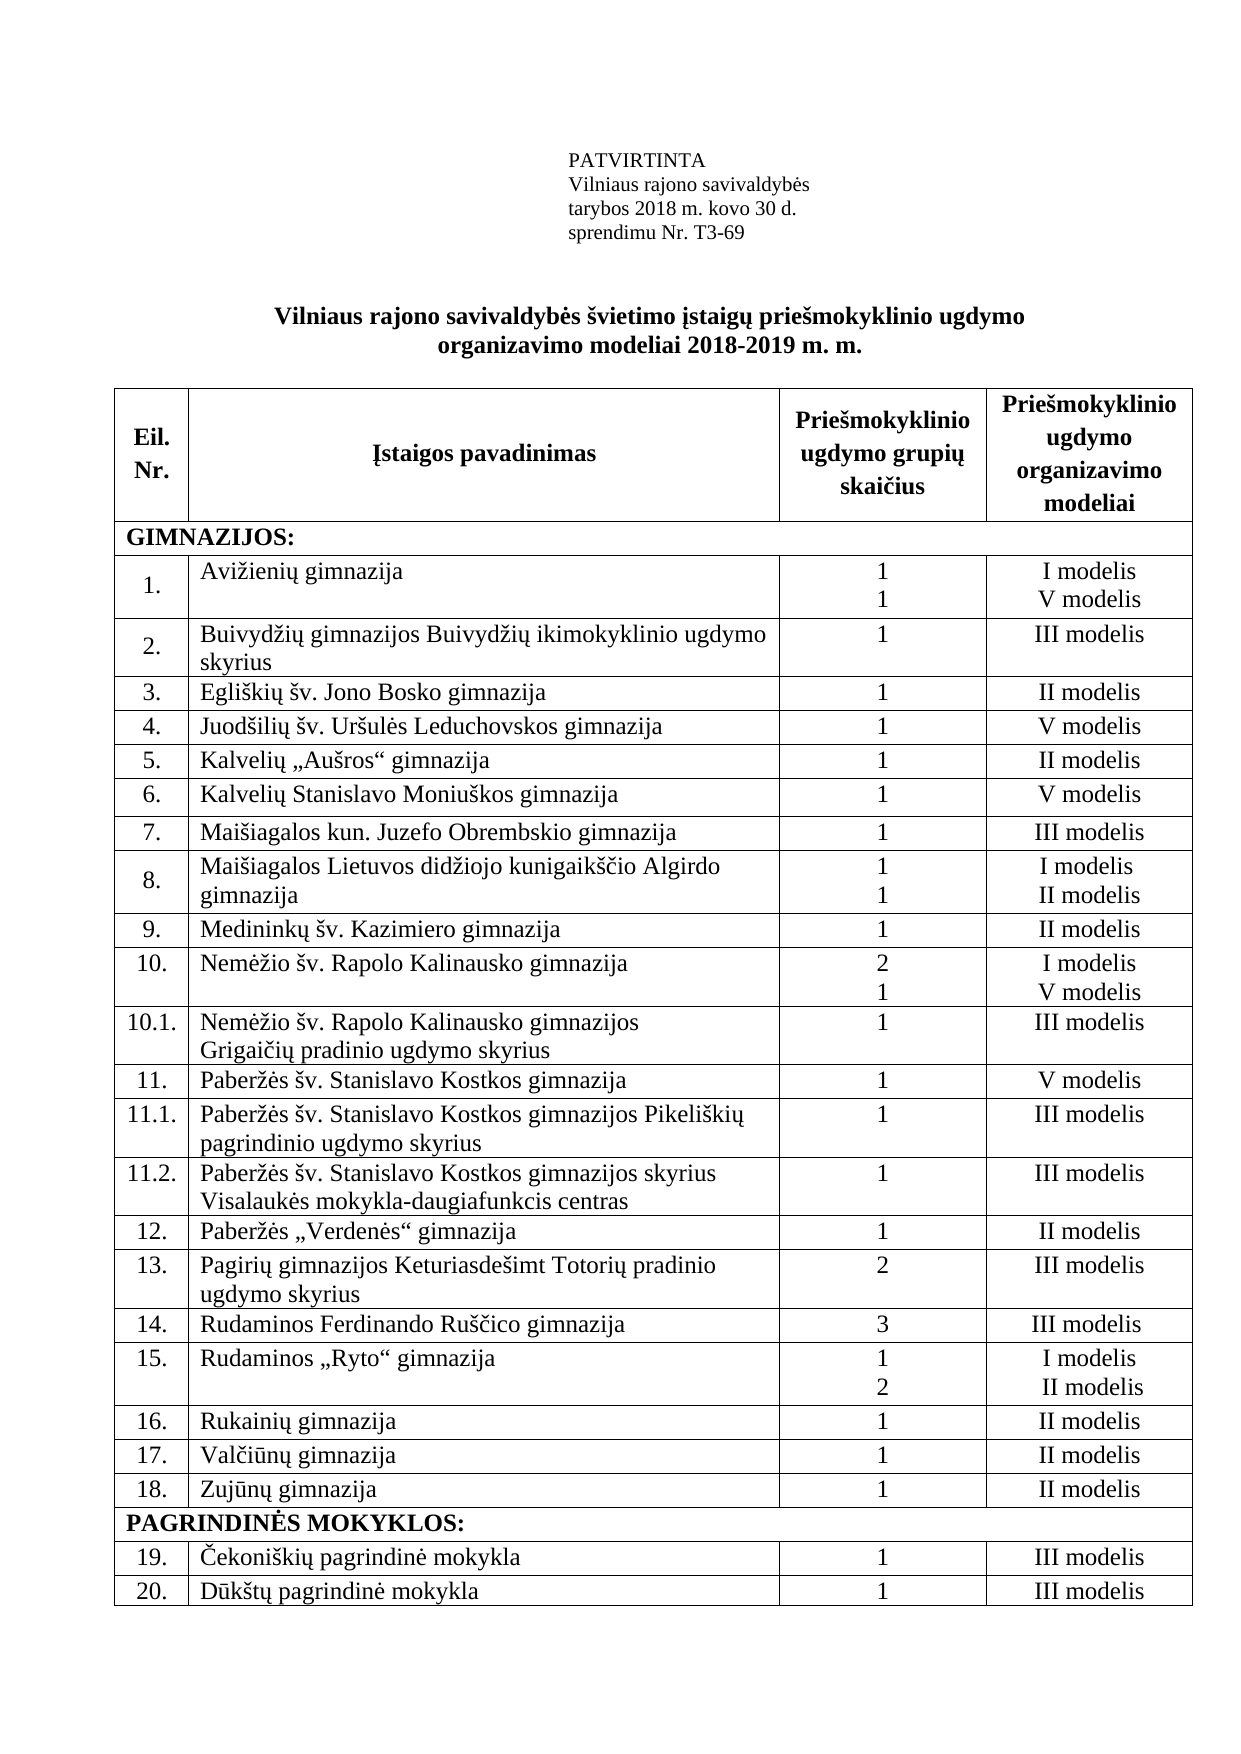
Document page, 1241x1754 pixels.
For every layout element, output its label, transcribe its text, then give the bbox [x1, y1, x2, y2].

text Vilniaus rajono savivaldybės švietimo įstaigų priešmokyklinio ugdymo [118, 301, 1181, 330]
table_cell 1 [780, 779, 986, 816]
table_cell 19. [115, 1542, 188, 1575]
table_cell GIMNAZIJOS: [115, 522, 1192, 555]
table_cell Dūkštų pagrindinė mokykla [189, 1576, 779, 1605]
table_cell Paberžės šv. Stanislavo Kostkos gimnazijos skyrius Visalaukės mokykla-daugiafunkcis centras [189, 1158, 779, 1215]
text sprendimu Nr. T3-69 [118, 220, 1181, 244]
table_cell III modelis [987, 619, 1192, 676]
table_cell II modelis [987, 914, 1192, 947]
table_cell III modelis [987, 1309, 1192, 1342]
table_cell 17. [115, 1440, 188, 1473]
table_cell Juodšilių šv. Uršulės Leduchovskos gimnazija [189, 711, 779, 744]
table_cell 10. [115, 948, 188, 1006]
table_header Įstaigos pavadinimas [189, 389, 779, 521]
table_cell Rudaminos „Ryto“ gimnazija [189, 1343, 779, 1405]
table_header Priešmokyklinio ugdymo grupių skaičius [780, 389, 986, 521]
table_cell Medininkų šv. Kazimiero gimnazija [189, 914, 779, 947]
table_cell 2. [115, 619, 188, 676]
table_cell I modelis V modelis [987, 948, 1192, 1006]
table_cell III modelis [987, 1250, 1192, 1308]
table_header Priešmokyklinio ugdymo organizavimo modeliai [987, 389, 1192, 521]
table_cell 1 [780, 817, 986, 850]
table_cell III modelis [987, 1542, 1192, 1575]
table_cell V modelis [987, 711, 1192, 744]
table_cell PAGRINDINĖS MOKYKLOS: [115, 1508, 1192, 1541]
table_cell I modelis II modelis [987, 1343, 1192, 1405]
table_cell 1 [780, 1406, 986, 1439]
table_cell 1 [780, 914, 986, 947]
table_cell 1 [780, 1542, 986, 1575]
table_cell 14. [115, 1309, 188, 1342]
table_cell 1 [780, 677, 986, 710]
table_cell III modelis [987, 1007, 1192, 1064]
table_cell 1 [780, 1576, 986, 1605]
table_cell 1 [780, 1474, 986, 1507]
table_cell Buivydžių gimnazijos Buivydžių ikimokyklinio ugdymo skyrius [189, 619, 779, 676]
table_cell Avižienių gimnazija [189, 556, 779, 618]
table_cell 1 1 [780, 556, 986, 618]
table_cell 15. [115, 1343, 188, 1405]
table_cell 1 [780, 1440, 986, 1473]
table_cell II modelis [987, 1474, 1192, 1507]
table_cell 1 [780, 1007, 986, 1064]
table_cell Paberžės šv. Stanislavo Kostkos gimnazijos Pikeliškių pagrindinio ugdymo skyrius [189, 1099, 779, 1157]
table_cell II modelis [987, 1440, 1192, 1473]
table_cell Kalvelių Stanislavo Moniuškos gimnazija [189, 779, 779, 816]
table_cell III modelis [987, 1576, 1192, 1605]
text tarybos 2018 m. kovo 30 d. [118, 196, 1181, 220]
table_cell 18. [115, 1474, 188, 1507]
table_cell 4. [115, 711, 188, 744]
table_cell III modelis [987, 1099, 1192, 1157]
table_cell Egliškių šv. Jono Bosko gimnazija [189, 677, 779, 710]
table_cell 3. [115, 677, 188, 710]
table_cell II modelis [987, 1216, 1192, 1249]
table_cell 5. [115, 745, 188, 778]
table_cell 1. [115, 556, 188, 618]
table_cell 11.2. [115, 1158, 188, 1215]
table_cell 1 [780, 1158, 986, 1215]
table_cell II modelis [987, 1406, 1192, 1439]
table_cell II modelis [987, 745, 1192, 778]
text Vilniaus rajono savivaldybės [118, 172, 1181, 196]
table_cell V modelis [987, 779, 1192, 816]
table_cell Zujūnų gimnazija [189, 1474, 779, 1507]
table_cell 11. [115, 1065, 188, 1098]
table_cell 2 [780, 1250, 986, 1308]
table_cell Paberžės „Verdenės“ gimnazija [189, 1216, 779, 1249]
table_cell 1 [780, 1099, 986, 1157]
table_cell 6. [115, 779, 188, 816]
table_cell Čekoniškių pagrindinė mokykla [189, 1542, 779, 1575]
table_cell 1 1 [780, 851, 986, 913]
table_cell 1 [780, 711, 986, 744]
table_cell Rukainių gimnazija [189, 1406, 779, 1439]
table_cell 9. [115, 914, 188, 947]
table_cell I modelis V modelis [987, 556, 1192, 618]
text PATVIRTINTA [118, 148, 1181, 172]
table_cell 1 [780, 1065, 986, 1098]
table_cell Maišiagalos Lietuvos didžiojo kunigaikščio Algirdo gimnazija [189, 851, 779, 913]
table_cell Nemėžio šv. Rapolo Kalinausko gimnazijos Grigaičių pradinio ugdymo skyrius [189, 1007, 779, 1064]
table_cell 20. [115, 1576, 188, 1605]
table_cell 3 [780, 1309, 986, 1342]
table_cell III modelis [987, 1158, 1192, 1215]
table_cell Kalvelių „Aušros“ gimnazija [189, 745, 779, 778]
table_cell Pagirių gimnazijos Keturiasdešimt Totorių pradinio ugdymo skyrius [189, 1250, 779, 1308]
table_cell 10.1. [115, 1007, 188, 1064]
table_header Eil. Nr. [115, 389, 188, 521]
table_cell II modelis [987, 677, 1192, 710]
table_cell 16. [115, 1406, 188, 1439]
table_cell Nemėžio šv. Rapolo Kalinausko gimnazija [189, 948, 779, 1006]
table_cell 1 [780, 1216, 986, 1249]
table_cell Rudaminos Ferdinando Ruščico gimnazija [189, 1309, 779, 1342]
table_cell Valčiūnų gimnazija [189, 1440, 779, 1473]
table_cell 2 1 [780, 948, 986, 1006]
table_cell III modelis [987, 817, 1192, 850]
table_cell 8. [115, 851, 188, 913]
table_cell Maišiagalos kun. Juzefo Obrembskio gimnazija [189, 817, 779, 850]
text organizavimo modeliai 2018-2019 m. m. [118, 330, 1181, 359]
table_cell V modelis [987, 1065, 1192, 1098]
table_cell 1 [780, 745, 986, 778]
table_cell 7. [115, 817, 188, 850]
table_cell 1 2 [780, 1343, 986, 1405]
table_cell 11.1. [115, 1099, 188, 1157]
table_cell 13. [115, 1250, 188, 1308]
table_cell Paberžės šv. Stanislavo Kostkos gimnazija [189, 1065, 779, 1098]
table_cell 1 [780, 619, 986, 676]
table_cell 12. [115, 1216, 188, 1249]
table_cell I modelis II modelis [987, 851, 1192, 913]
